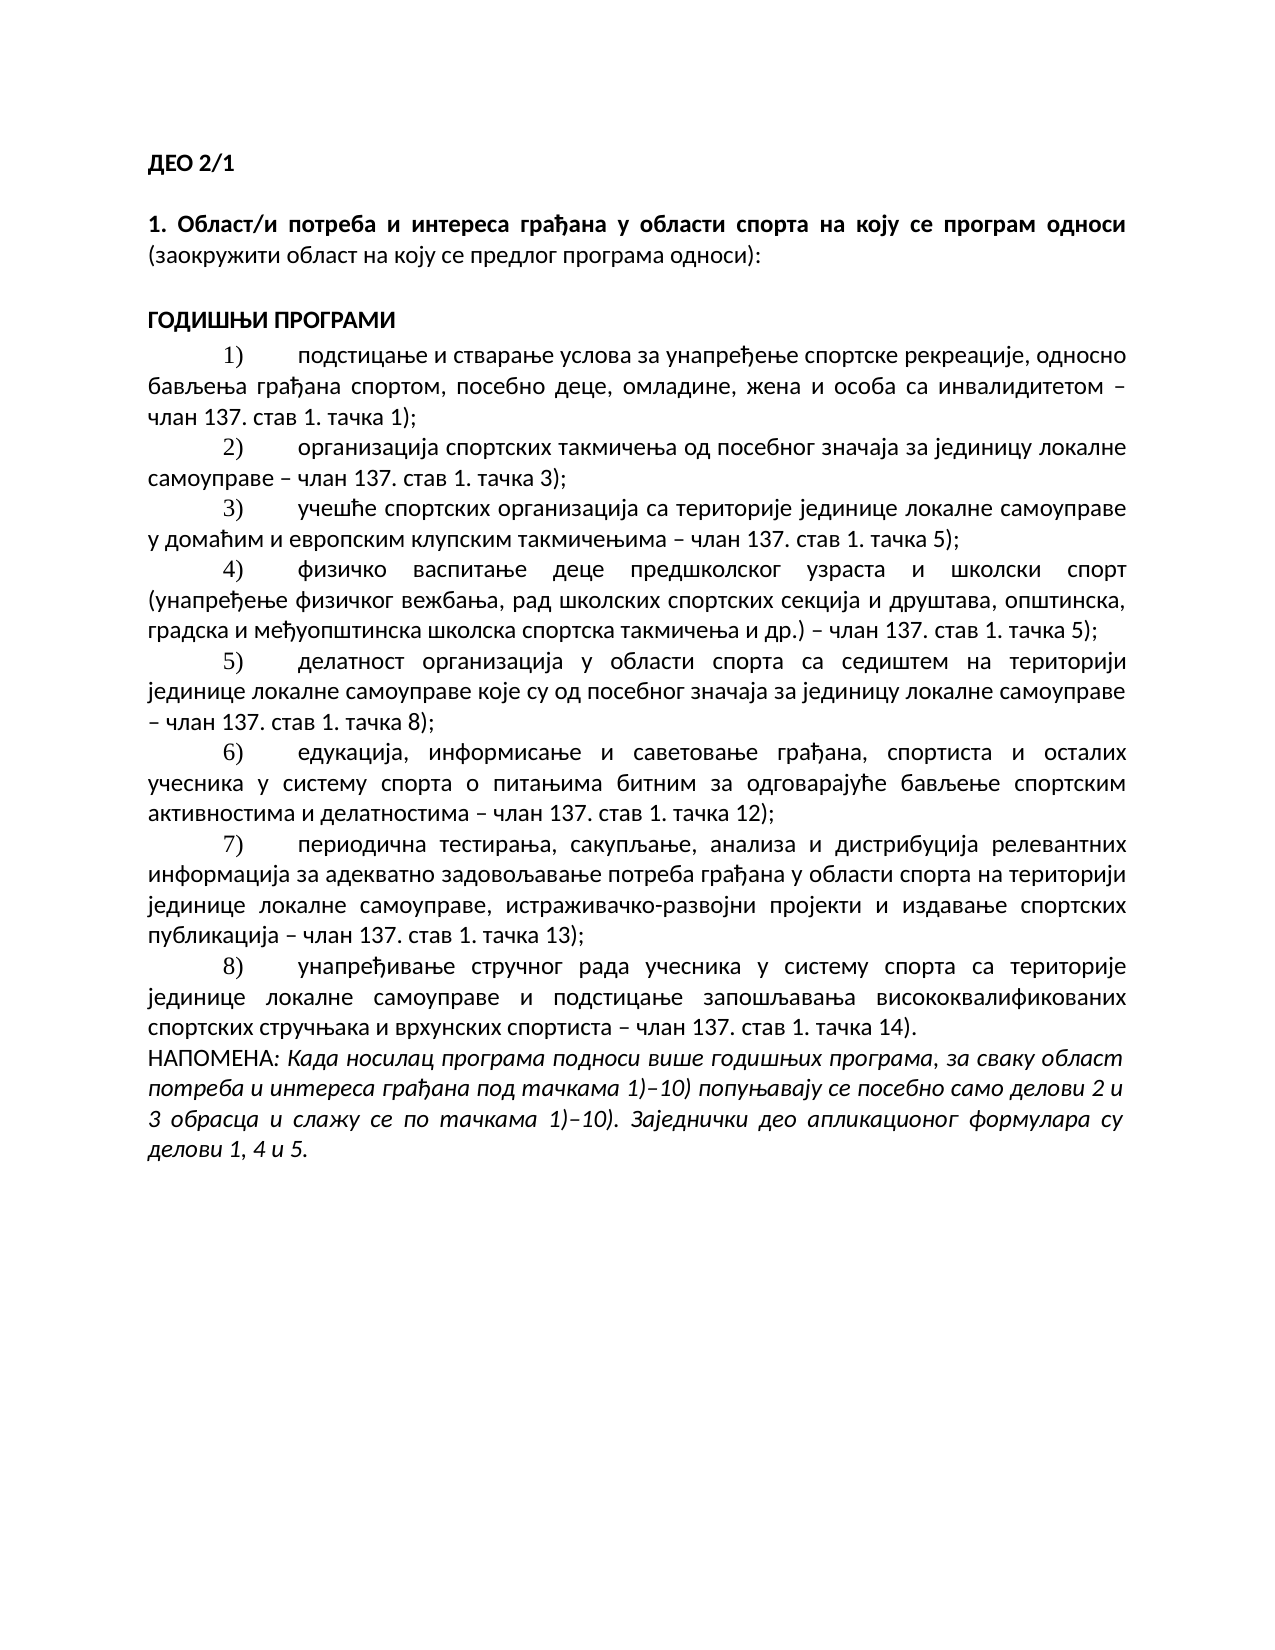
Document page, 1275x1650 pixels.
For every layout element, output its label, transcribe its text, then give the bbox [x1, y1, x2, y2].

list едукација, информисање и саветовање грађана, спортиста и осталих учесника у систему спорта о питањима битним за одговарајуће бављење спортским активностима и делатностима – члан 137. став 1. тачка 12); [148, 736, 1127, 828]
list физичко васпитање деце предшколског узраста и школски спорт (унапређење физичког вежбања, рад школских спортских секција и друштава, општинска, градска и међуопштинска школска спортска такмичења и др.) – члан 137. став 1. тачка 5); [148, 553, 1127, 645]
text 1. Област/и потреба и интереса грађана у области спорта на коју се програм односи (заокружити област на коју се предлог програма односи): [148, 209, 1127, 270]
list периодична тестирања, сакупљање, анализа и дистрибуција релевантних информација за адекватно задовољавање потреба грађана у области спорта на територији јединице локалне самоуправе, истраживачко-развојни пројекти и издавање спортских публикација – члан 137. став 1. тачка 13); [148, 828, 1127, 950]
text НАПОМЕНА: Када носилац програма подноси више годишњих програма, за сваку област потреба и интереса грађана под тачкама 1)–10) попуњавају се посебно само делови 2 и 3 обрасца и слажу се по тачкама 1)–10). Заједнички део апликационог формулара су делови 1, 4 и 5. [148, 1042, 1127, 1164]
list организација спортских такмичења од посебног значаја за јединицу локалне самоуправе – члан 137. став 1. тачка 3); [148, 431, 1127, 492]
list учешће спортских организација са територије јединице локалне самоуправе у домаћим и европским клупским такмичењима – члан 137. став 1. тачка 5); [148, 492, 1127, 553]
text ГОДИШЊИ ПРОГРАМИ [148, 305, 1127, 335]
list делатност организација у области спорта са седиштем на територији јединице локалне самоуправе које су од посебног значаја за јединицу локалне самоуправе – члан 137. став 1. тачка 8); [148, 645, 1127, 736]
text ДЕО 2/1 [148, 148, 1127, 178]
list подстицање и стварање услова за унапређење спортске рекреације, односно бављења грађана спортом, посебно деце, омладине, жена и особа са инвалидитетом – члан 137. став 1. тачка 1); [148, 340, 1127, 431]
list унапређивање стручног рада учесника у систему спорта са територије јединице локалне самоуправе и подстицање запошљавања висококвалификованих спортских стручњака и врхунских спортиста – члан 137. став 1. тачка 14). [148, 950, 1127, 1042]
